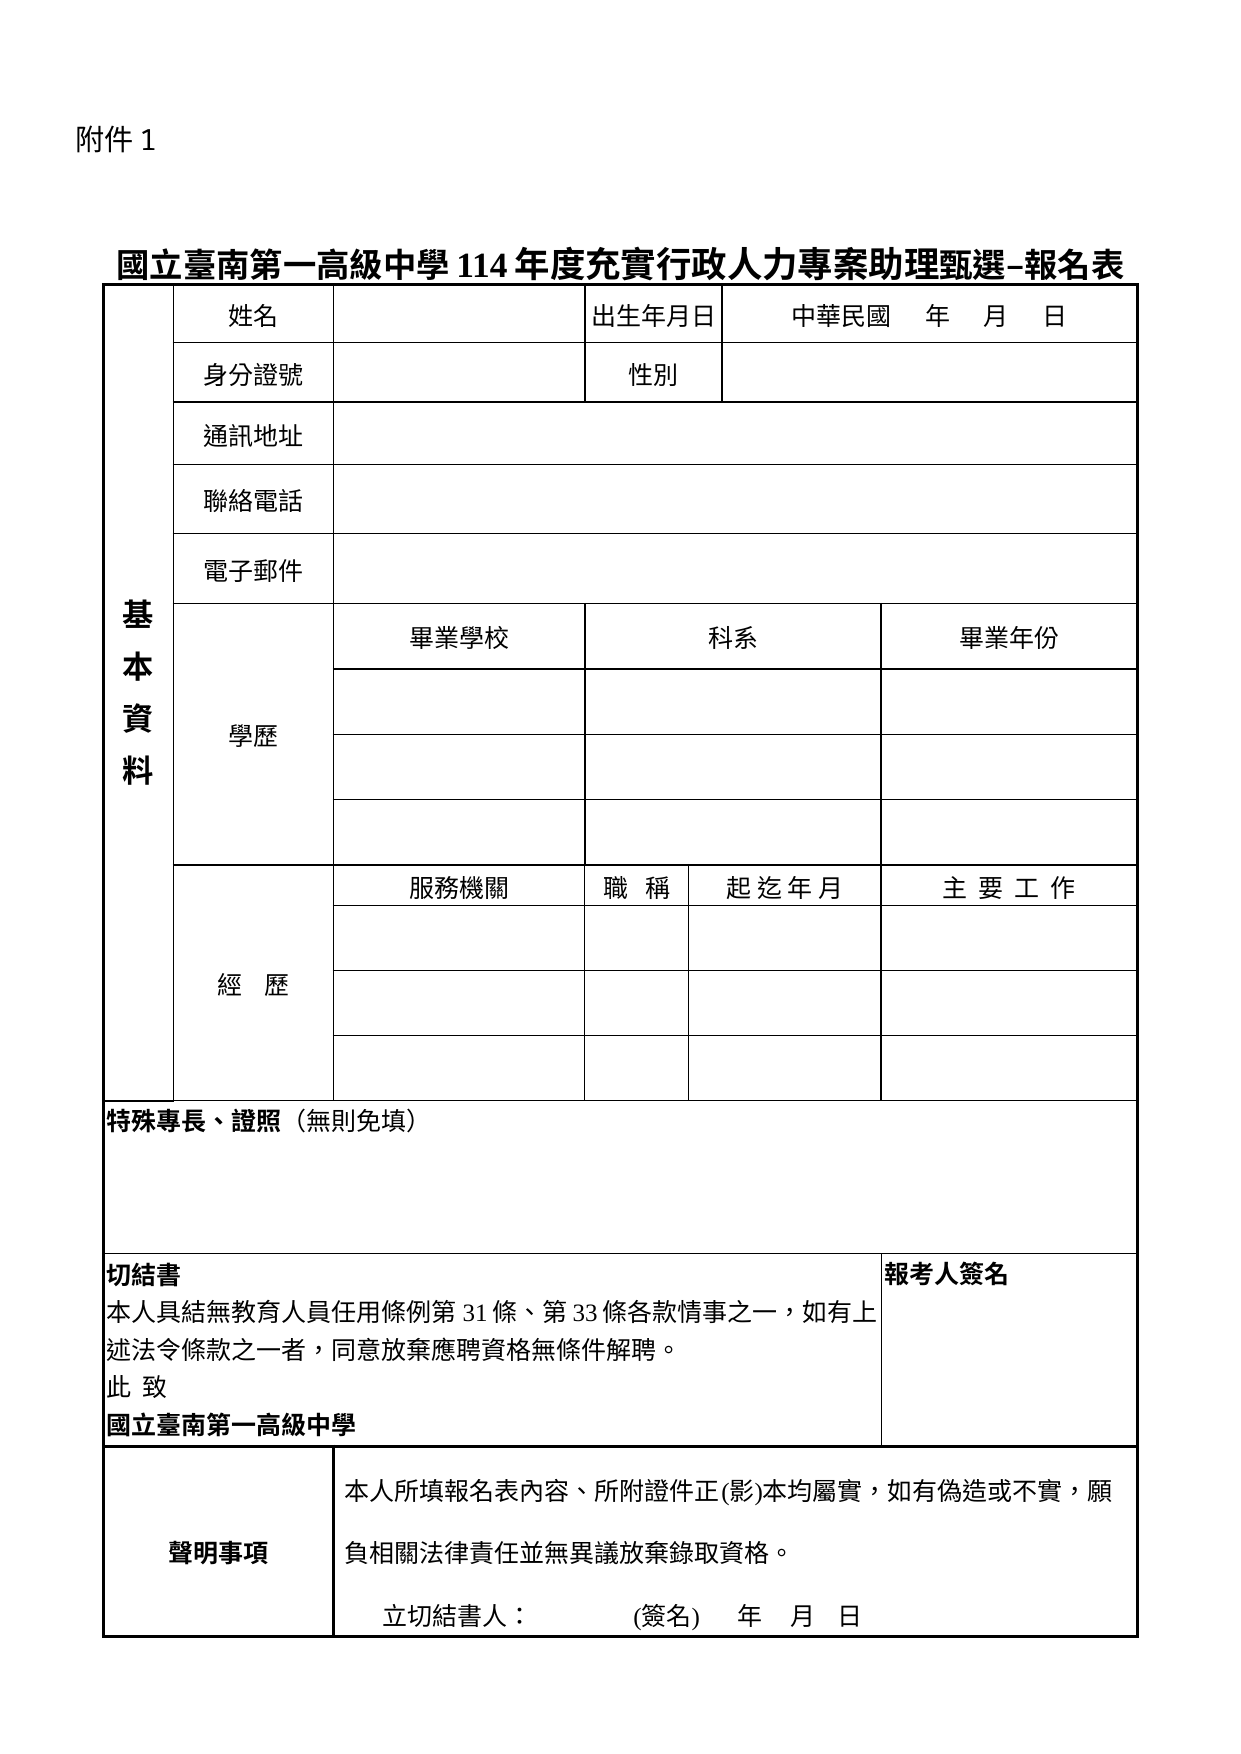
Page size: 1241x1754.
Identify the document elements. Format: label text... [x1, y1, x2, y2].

table_cell [334, 1036, 584, 1100]
table_cell 畢業年份 [882, 604, 1136, 668]
table_cell 身分證號 [174, 343, 333, 401]
table_cell [882, 735, 1136, 799]
table_cell [585, 1036, 688, 1100]
table_cell [334, 465, 1136, 533]
table_cell [585, 906, 688, 970]
table_cell [882, 906, 1136, 970]
table_cell 聲明事項 [105, 1448, 332, 1635]
text 國立臺南第一高級中學114年度充實行政人力專案助理甄選–報名表 [75, 221, 1165, 283]
table_cell 性別 [586, 343, 721, 401]
table_cell [586, 800, 880, 864]
table_header 基 本 資 料 [105, 286, 173, 1100]
table_cell 報考人簽名 [882, 1254, 1136, 1444]
table_cell 服務機關 [334, 866, 584, 905]
table_cell [586, 735, 880, 799]
table_cell [689, 971, 880, 1035]
table_cell 特殊專長、證照（無則免填） [105, 1101, 1136, 1253]
table_header 姓名 [174, 286, 333, 342]
table_cell 通訊地址 [174, 403, 333, 464]
table_cell 本人所填報名表內容、所附證件正(影)本均屬實，如有偽造或不實，願負相關法律責任並無異議放棄錄取資格。 立切結書人： (簽名) 年 月 日 [335, 1448, 1136, 1635]
table_cell [334, 800, 584, 864]
table_cell [334, 971, 584, 1035]
table_cell [334, 403, 1136, 464]
text 附件1 [75, 96, 1165, 158]
table_cell [723, 343, 1136, 401]
table_cell [882, 670, 1136, 733]
table_cell [882, 971, 1136, 1035]
table_cell 切結書 本人具結無教育人員任用條例第31條、第33條各款情事之一，如有上述法令條款之一者，同意放棄應聘資格無條件解聘。 此 致 國立臺南第一高級中學 [105, 1254, 881, 1444]
table_cell [586, 670, 880, 733]
table_cell 科系 [586, 604, 880, 668]
table_cell 起 迄 年 月 [689, 866, 880, 905]
table_cell [334, 906, 584, 970]
table_cell 電子郵件 [174, 534, 333, 603]
table_cell [334, 735, 584, 799]
table_cell [689, 1036, 880, 1100]
table_cell 聯絡電話 [174, 465, 333, 533]
table_cell 畢業學校 [334, 604, 584, 668]
table_cell [585, 971, 688, 1035]
table_cell [334, 670, 584, 733]
table_cell [882, 800, 1136, 864]
table_header 出生年月日 [586, 286, 721, 342]
table_cell 學歷 [174, 604, 333, 864]
table_cell [689, 906, 880, 970]
table_cell 職 稱 [585, 866, 688, 905]
table_cell [334, 343, 584, 401]
table_cell 主 要 工 作 [882, 866, 1136, 905]
table_cell 經 歷 [174, 866, 333, 1100]
table_header 中華民國 年 月 日 [723, 286, 1136, 342]
table_header [334, 286, 584, 342]
table_cell [334, 534, 1136, 603]
table_cell [882, 1036, 1136, 1100]
